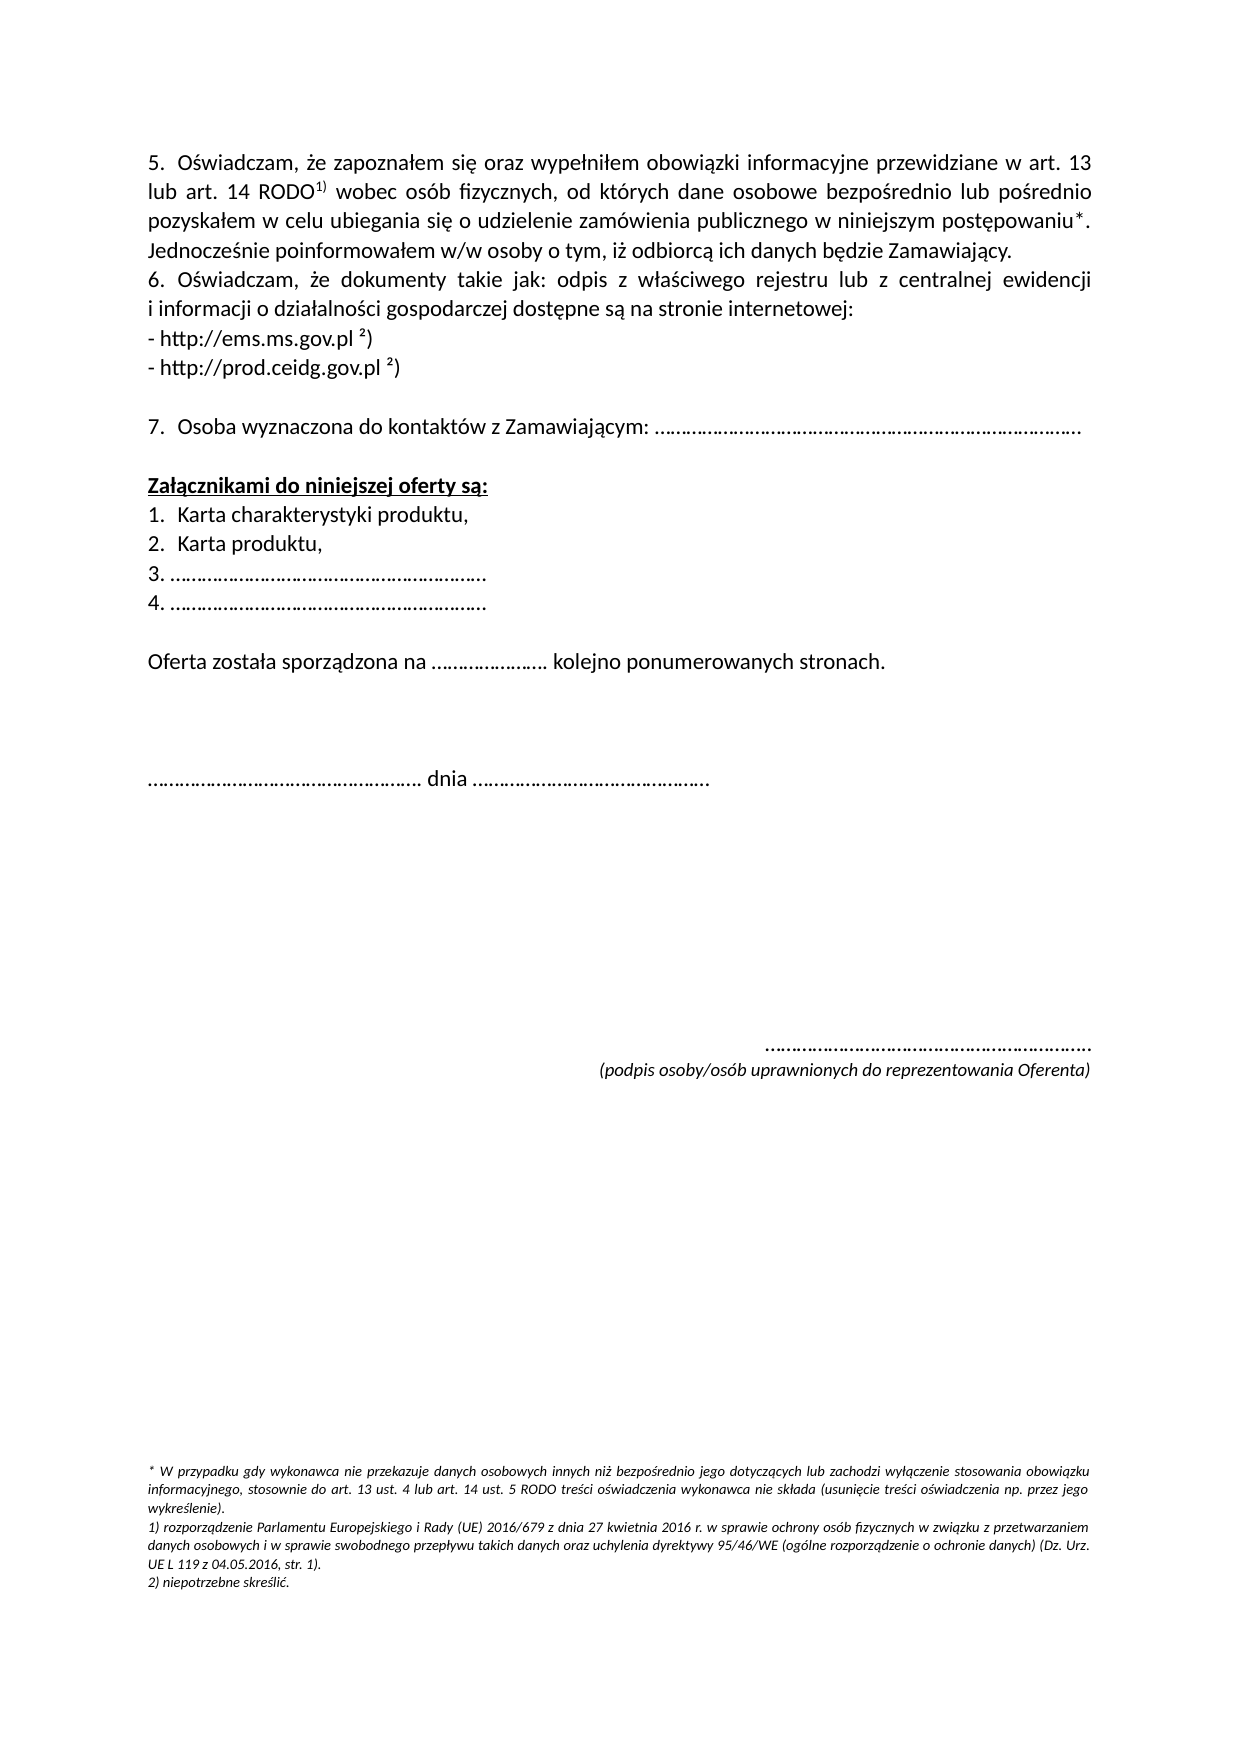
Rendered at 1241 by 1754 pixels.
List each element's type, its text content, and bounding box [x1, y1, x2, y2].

text ……………………………………………. dnia ……………………………………… [148, 764, 1093, 792]
list Osoba wyznaczona do kontaktów z Zamawiającym: ……………………………………………………………………… [148, 412, 1093, 440]
text 4. …………………………………………………… [148, 588, 1093, 616]
text Oferta została sporządzona na …………………. kolejno ponumerowanych stronach. [148, 647, 1093, 675]
list Karta charakterystyki produktu, [148, 500, 1093, 528]
text 3. …………………………………………………… [148, 559, 1093, 587]
text (podpis osoby/osób uprawnionych do reprezentowania Oferenta) [148, 1058, 1093, 1081]
text Załącznikami do niniejszej oferty są: [148, 471, 1093, 499]
text …………………………………………………….. [148, 1029, 1093, 1057]
list Oświadczam, że dokumenty takie jak: odpis z właściwego rejestru lub z centralnej ewidencji i informacji o działalności gospodarczej dostępne są na stronie internetowej: [148, 265, 1093, 322]
text * W przypadku gdy wykonawca nie przekazuje danych osobowych innych niż bezpośrednio jego dotyczących lub zachodzi wyłączenie stosowania obowiązku informacyjnego, stosownie do art. 13 ust. 4 lub art. 14 ust. 5 RODO treści oświadczenia wykonawca nie składa (usunięcie treści oświadczenia np. przez jego wykreślenie). [148, 1462, 1093, 1517]
text 2) niepotrzebne skreślić. [148, 1574, 1093, 1592]
text - http://prod.ceidg.gov.pl ²) [148, 353, 1093, 381]
text 1) rozporządzenie Parlamentu Europejskiego i Rady (UE) 2016/679 z dnia 27 kwietnia 2016 r. w sprawie ochrony osób fizycznych w związku z przetwarzaniem danych osobowych i w sprawie swobodnego przepływu takich danych oraz uchylenia dyrektywy 95/46/WE (ogólne rozporządzenie o ochronie danych) (Dz. Urz. UE L 119 z 04.05.2016, str. 1). [148, 1518, 1093, 1573]
list Karta produktu, [148, 529, 1093, 557]
text - http://ems.ms.gov.pl ²) [148, 324, 1093, 352]
list Oświadczam, że zapoznałem się oraz wypełniłem obowiązki informacyjne przewidziane w art. 13 lub art. 14 RODO1) wobec osób fizycznych, od których dane osobowe bezpośrednio lub pośrednio pozyskałem w celu ubiegania się o udzielenie zamówienia publicznego w niniejszym postępowaniu*. Jednocześnie poinformowałem w/w osoby o tym, iż odbiorcą ich danych będzie Zamawiający. [148, 148, 1093, 264]
